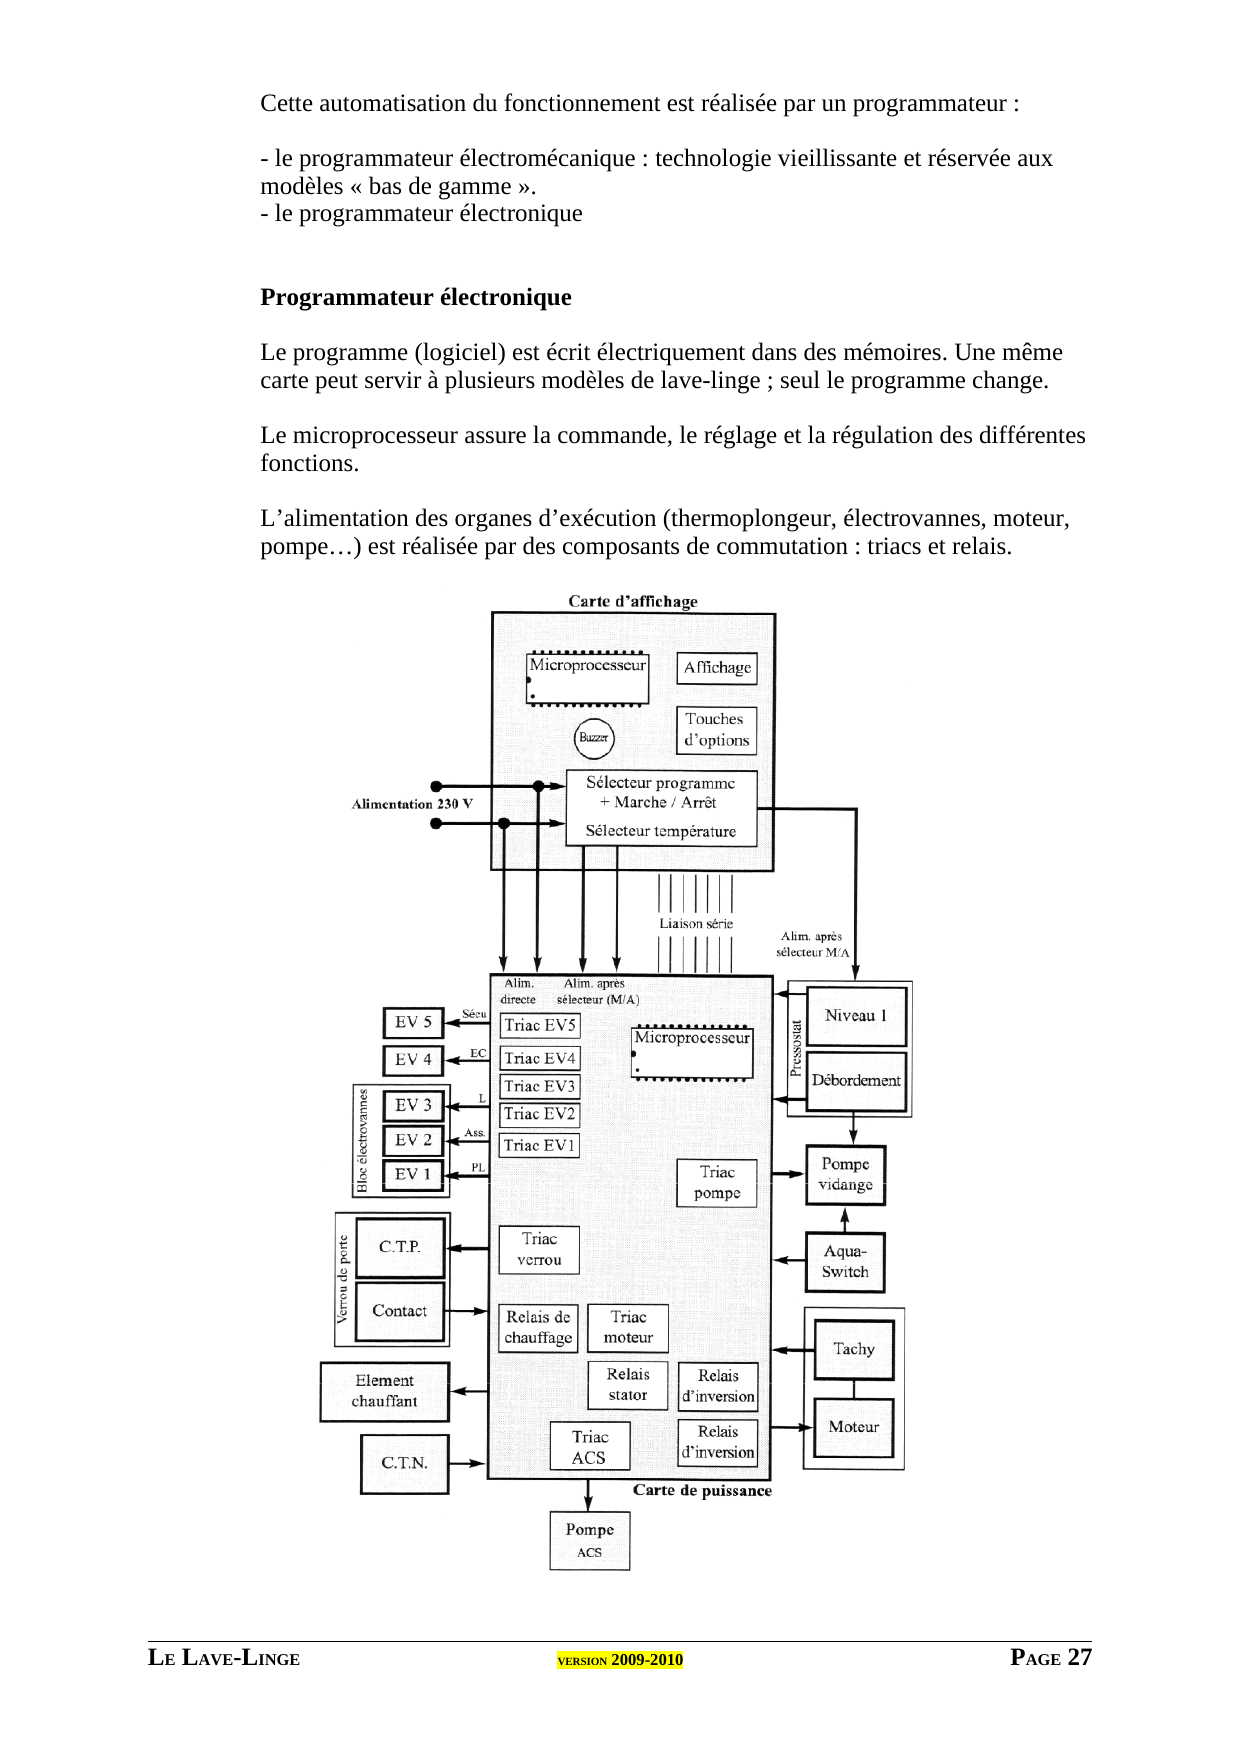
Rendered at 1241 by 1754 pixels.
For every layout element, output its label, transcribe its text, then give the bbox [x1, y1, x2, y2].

list Le programme (logiciel) est écrit électriquement dans des mémoires. Une même carte peut servir à plusieurs modèles de lave-linge ; seul le programme change. [223, 310, 1092, 421]
picture [306, 584, 927, 1582]
list - le programmateur électromécanique : technologie vieillissante et réservée aux modèles « bas de gamme ». - le programmateur électronique Programmateur électronique [223, 116, 1092, 310]
list Le microprocesseur assure la commande, le réglage et la régulation des différentes fonctions. [223, 421, 1092, 477]
list L’alimentation des organes d’exécution (thermoplongeur, électrovannes, moteur, pompe…) est réalisée par des composants de commutation : triacs et relais. [223, 477, 1092, 1610]
list Cette automatisation du fonctionnement est réalisée par un programmateur : [223, 89, 1092, 116]
